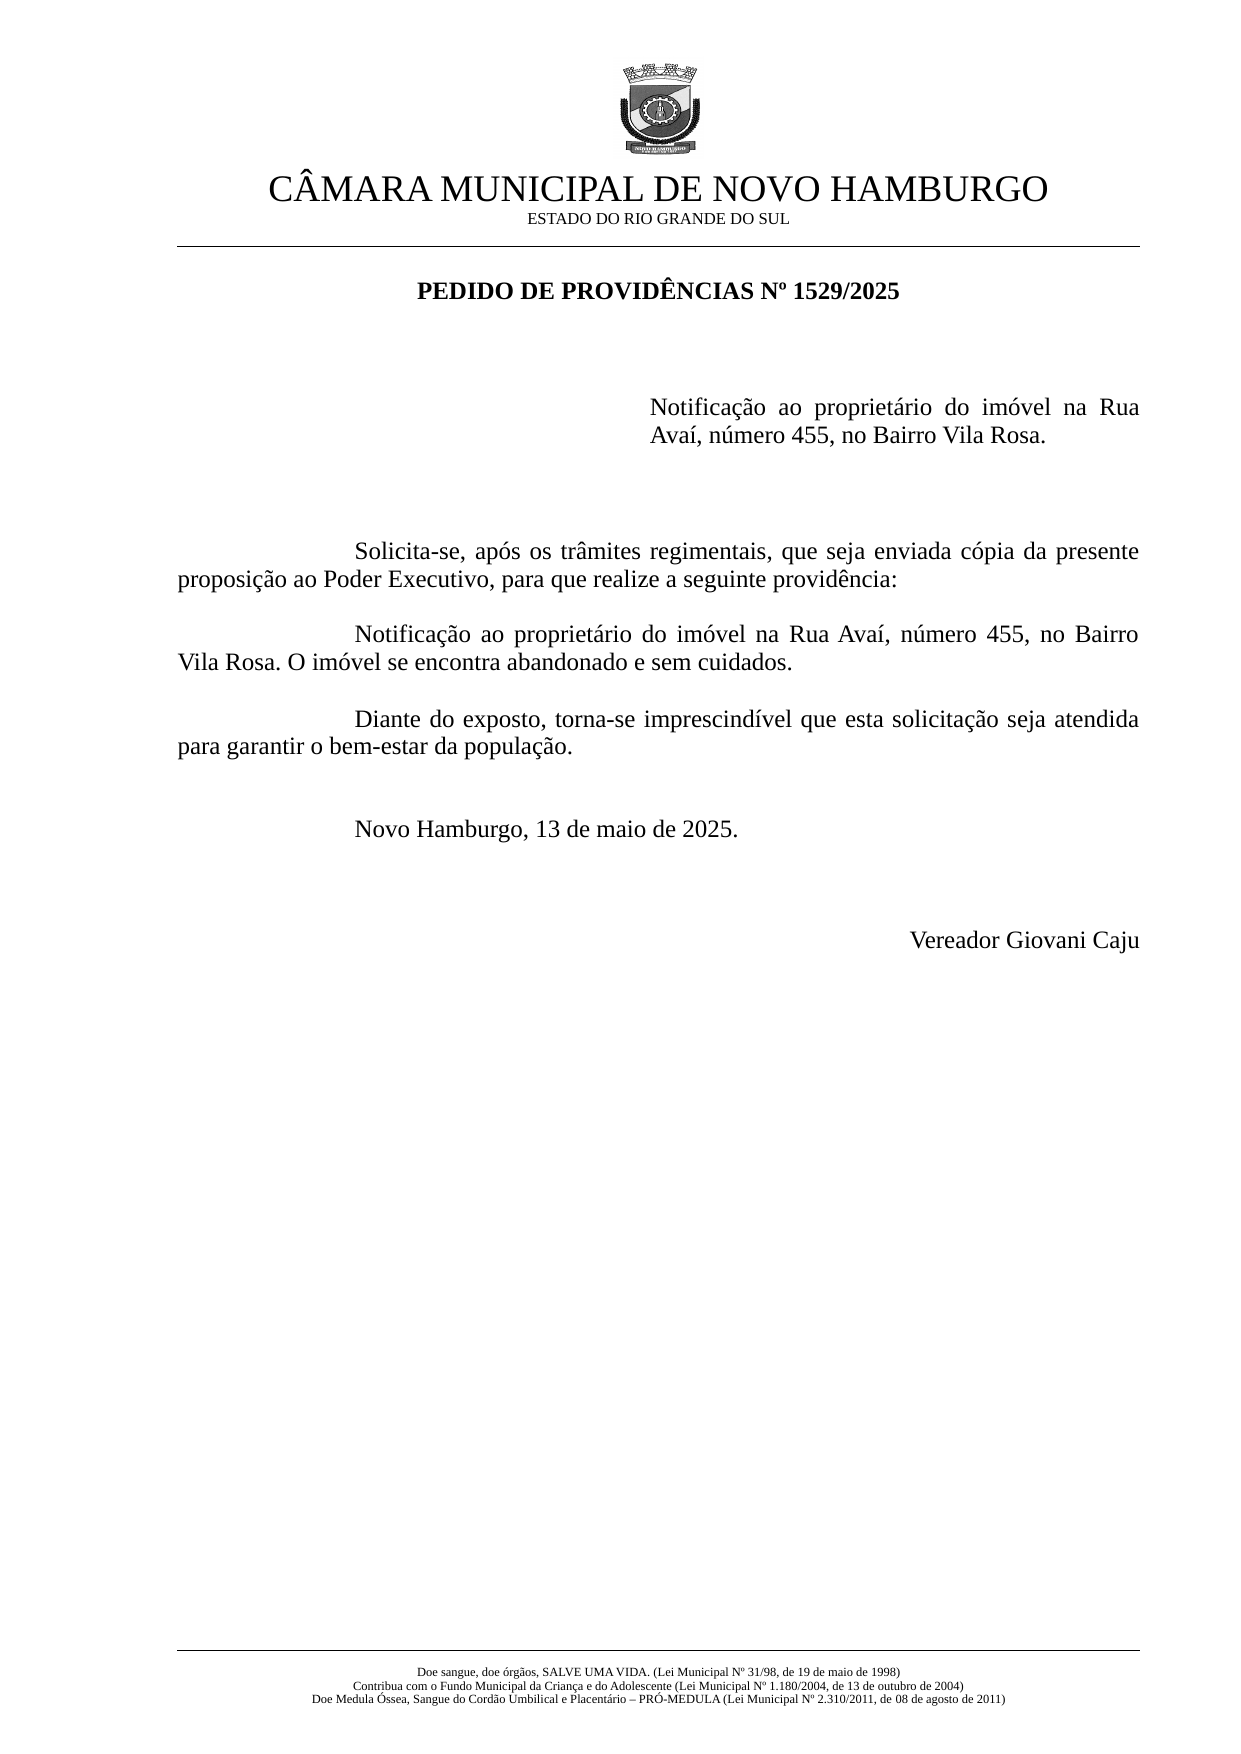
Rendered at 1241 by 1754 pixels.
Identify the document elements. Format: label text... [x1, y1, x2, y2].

text Novo Hamburgo, 13 de maio de 2025. [177, 816, 1140, 843]
text Diante do exposto, torna-se imprescindível que esta solicitação seja atendida para garantir o bem-estar da população. [177, 705, 1140, 760]
text Vereador Giovani Caju [177, 926, 1140, 954]
text Solicita-se, após os trâmites regimentais, que seja enviada cópia da presente proposição ao Poder Executivo, para que realize a seguinte providência: [177, 537, 1140, 592]
list Notificação ao proprietário do imóvel na Rua Avaí, número 455, no Bairro Vila Rosa. [649, 393, 1140, 448]
text Notificação ao proprietário do imóvel na Rua Avaí, número 455, no Bairro Vila Rosa. O imóvel se encontra abandonado e sem cuidados. [177, 620, 1140, 676]
text PEDIDO DE PROVIDÊNCIAS Nº 1529/2025 [177, 277, 1140, 304]
